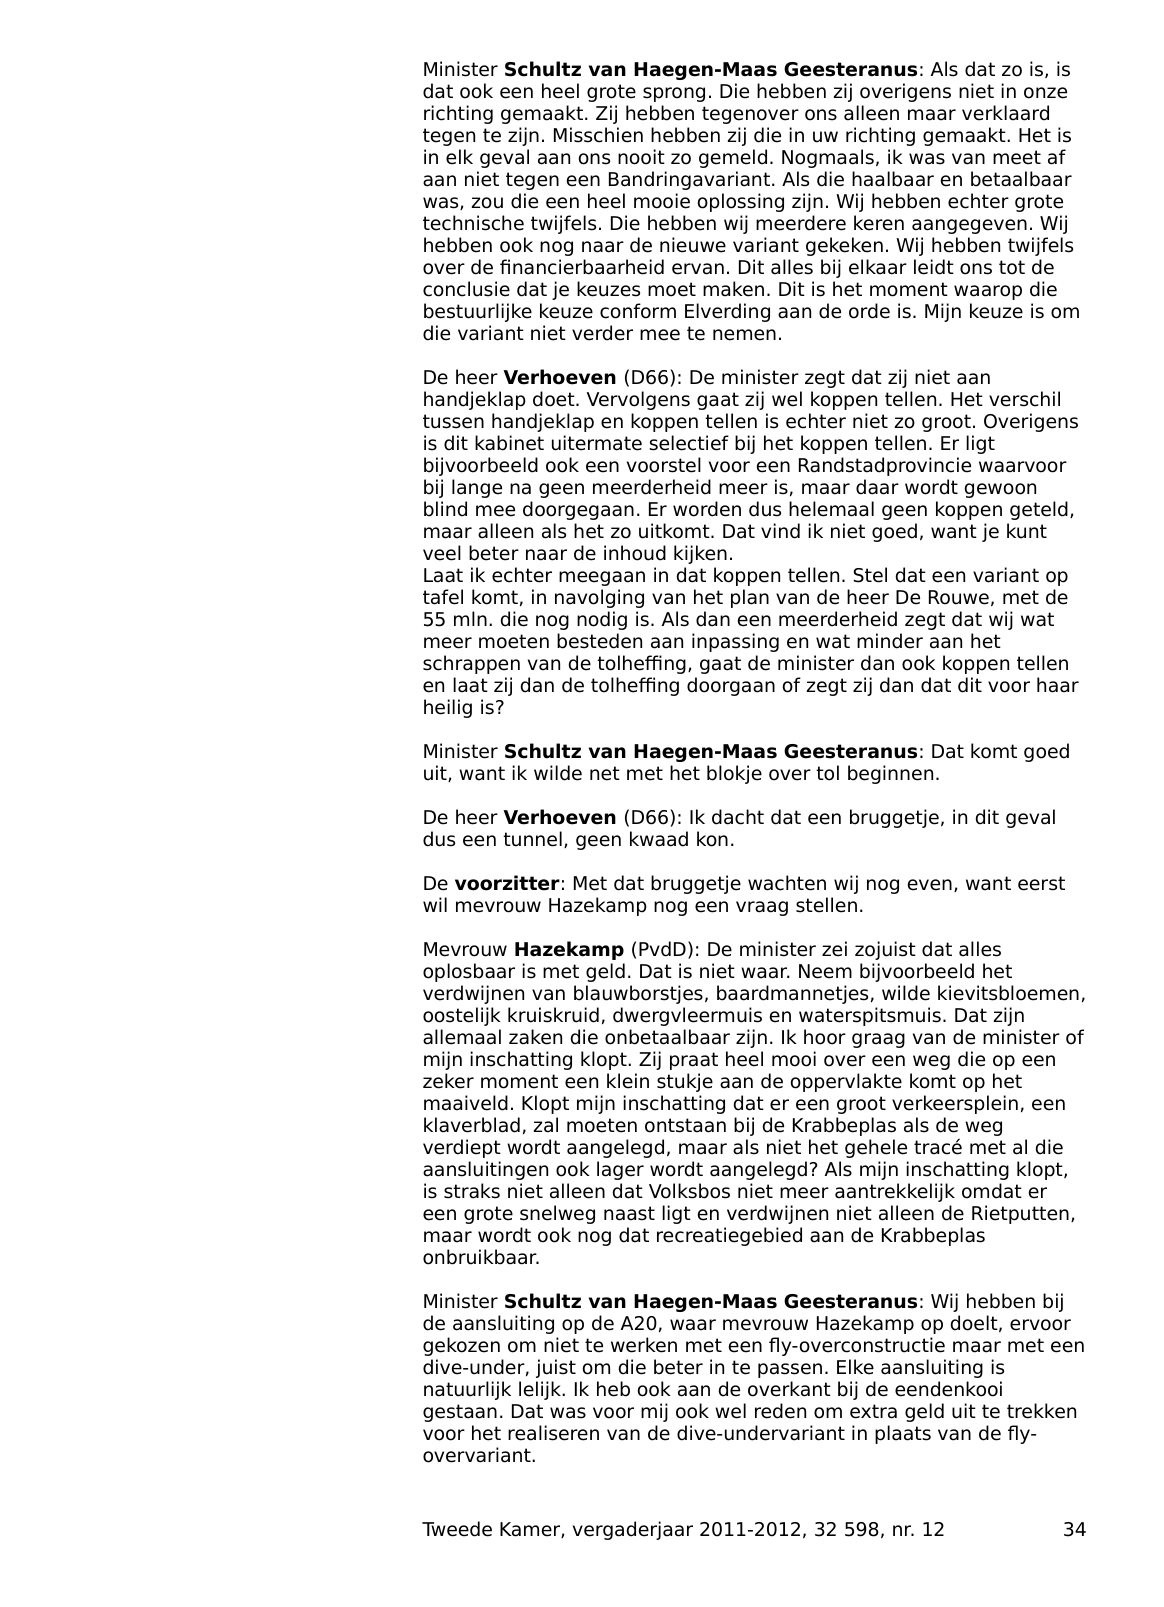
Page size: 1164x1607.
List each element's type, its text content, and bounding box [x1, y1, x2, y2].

text Minister Schultz van Haegen-Maas Geesteranus: Wij hebben bij de aansluiting op de A20, waar mevrouw Hazekamp op doelt, ervoor gekozen om niet te werken met een fly-overconstructie maar met een dive-under, juist om die beter in te passen. Elke aansluiting is natuurlijk lelijk. Ik heb ook aan de overkant bij de eendenkooi gestaan. Dat was voor mij ook wel reden om extra geld uit te trekken voor het realiseren van de dive-undervariant in plaats van de fly-overvariant. [422, 1291, 1087, 1467]
text Minister Schultz van Haegen-Maas Geesteranus: Dat komt goed uit, want ik wilde net met het blokje over tol beginnen. [422, 741, 1087, 785]
text Minister Schultz van Haegen-Maas Geesteranus: Als dat zo is, is dat ook een heel grote sprong. Die hebben zij overigens niet in onze richting gemaakt. Zij hebben tegenover ons alleen maar verklaard tegen te zijn. Misschien hebben zij die in uw richting gemaakt. Het is in elk geval aan ons nooit zo gemeld. Nogmaals, ik was van meet af aan niet tegen een Bandringavariant. Als die haalbaar en betaalbaar was, zou die een heel mooie oplossing zijn. Wij hebben echter grote technische twijfels. Die hebben wij meerdere keren aangegeven. Wij hebben ook nog naar de nieuwe variant gekeken. Wij hebben twijfels over de financierbaarheid ervan. Dit alles bij elkaar leidt ons tot de conclusie dat je keuzes moet maken. Dit is het moment waarop die bestuurlijke keuze conform Elverding aan de orde is. Mijn keuze is om die variant niet verder mee te nemen. [422, 59, 1087, 345]
text Laat ik echter meegaan in dat koppen tellen. Stel dat een variant op tafel komt, in navolging van het plan van de heer De Rouwe, met de 55 mln. die nog nodig is. Als dan een meerderheid zegt dat wij wat meer moeten besteden aan inpassing en wat minder aan het schrappen van de tolheffing, gaat de minister dan ook koppen tellen en laat zij dan de tolheffing doorgaan of zegt zij dan dat dit voor haar heilig is? [422, 565, 1087, 719]
text De heer Verhoeven (D66): De minister zegt dat zij niet aan handjeklap doet. Vervolgens gaat zij wel koppen tellen. Het verschil tussen handjeklap en koppen tellen is echter niet zo groot. Overigens is dit kabinet uitermate selectief bij het koppen tellen. Er ligt bijvoorbeeld ook een voorstel voor een Randstadprovincie waarvoor bij lange na geen meerderheid meer is, maar daar wordt gewoon blind mee doorgegaan. Er worden dus helemaal geen koppen geteld, maar alleen als het zo uitkomt. Dat vind ik niet goed, want je kunt veel beter naar de inhoud kijken. [422, 367, 1087, 565]
text De heer Verhoeven (D66): Ik dacht dat een bruggetje, in dit geval dus een tunnel, geen kwaad kon. [422, 807, 1087, 851]
text Mevrouw Hazekamp (PvdD): De minister zei zojuist dat alles oplosbaar is met geld. Dat is niet waar. Neem bijvoorbeeld het verdwijnen van blauwborstjes, baardmannetjes, wilde kievitsbloemen, oostelijk kruiskruid, dwergvleermuis en waterspitsmuis. Dat zijn allemaal zaken die onbetaalbaar zijn. Ik hoor graag van de minister of mijn inschatting klopt. Zij praat heel mooi over een weg die op een zeker moment een klein stukje aan de oppervlakte komt op het maaiveld. Klopt mijn inschatting dat er een groot verkeersplein, een klaverblad, zal moeten ontstaan bij de Krabbeplas als de weg verdiept wordt aangelegd, maar als niet het gehele tracé met al die aansluitingen ook lager wordt aangelegd? Als mijn inschatting klopt, is straks niet alleen dat Volksbos niet meer aantrekkelijk omdat er een grote snelweg naast ligt en verdwijnen niet alleen de Rietputten, maar wordt ook nog dat recreatiegebied aan de Krabbeplas onbruikbaar. [422, 939, 1087, 1269]
text De voorzitter: Met dat bruggetje wachten wij nog even, want eerst wil mevrouw Hazekamp nog een vraag stellen. [422, 873, 1087, 917]
